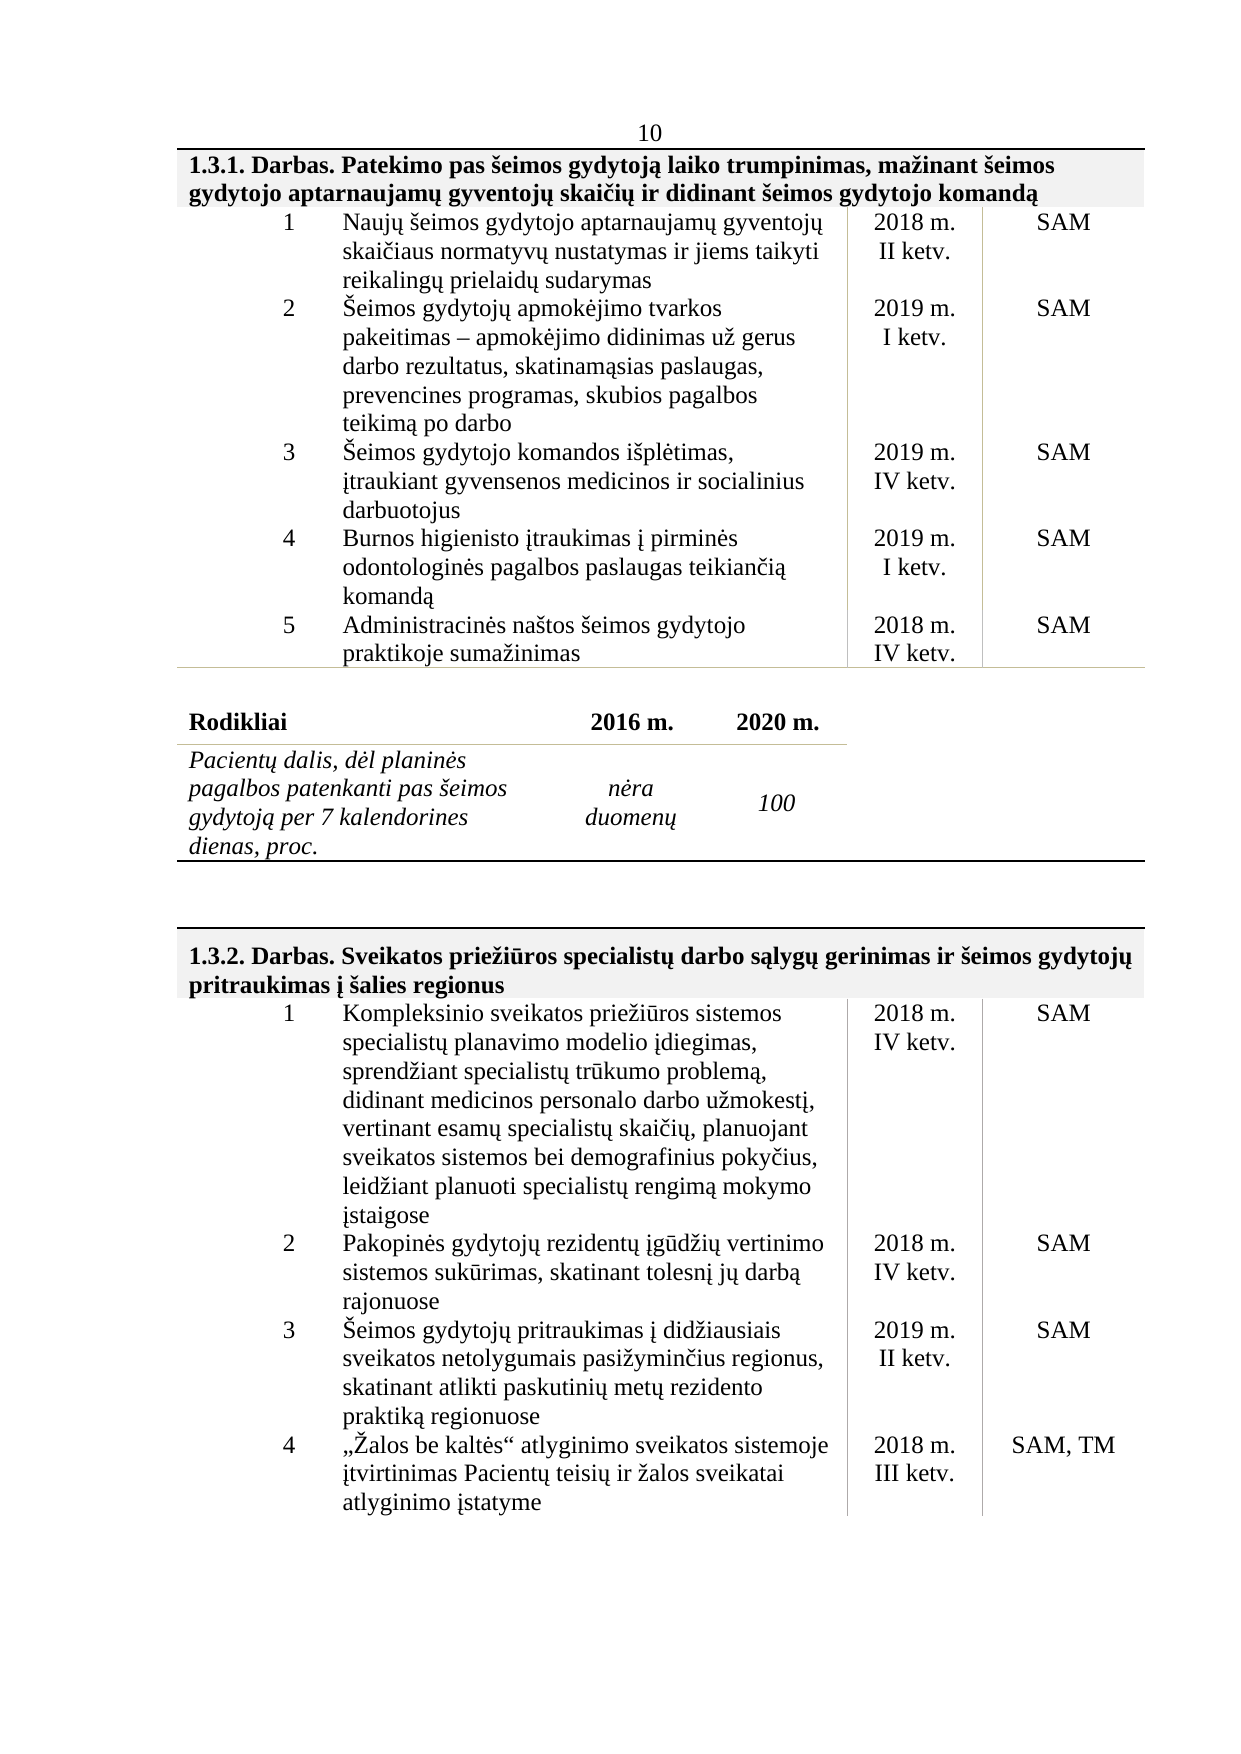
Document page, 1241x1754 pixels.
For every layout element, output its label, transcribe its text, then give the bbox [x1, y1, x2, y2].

table_cell [556, 893, 708, 927]
table_cell [982, 862, 1144, 893]
table_cell SAM [983, 294, 1144, 437]
table_cell [847, 700, 982, 744]
table_cell [423, 668, 556, 700]
table_cell [247, 862, 331, 893]
table_cell [331, 893, 423, 927]
table_cell 3 [247, 1315, 331, 1430]
table_cell 2018 m. IV ketv. [848, 1229, 982, 1315]
table_cell [847, 893, 982, 927]
table_cell [247, 668, 331, 700]
table_cell [247, 893, 331, 927]
table_cell [331, 862, 423, 893]
table_cell [708, 862, 847, 893]
table_cell [177, 1315, 247, 1430]
table_cell 2 [247, 1229, 331, 1315]
table_cell [331, 700, 423, 744]
table_cell 2019 m. IV ketv. [848, 437, 982, 523]
table_cell Šeimos gydytojų pritraukimas į didžiausiais sveikatos netolygumais pasižyminčius regionus, skatinant atlikti paskutinių metų rezidento praktiką regionuose [331, 1315, 847, 1430]
table_cell [177, 1229, 247, 1315]
table_cell Administracinės naštos šeimos gydytojo praktikoje sumažinimas [331, 610, 847, 667]
table_cell [331, 668, 423, 700]
table_cell [177, 1430, 247, 1516]
table_cell Kompleksinio sveikatos priežiūros sistemos specialistų planavimo modelio įdiegimas, sprendžiant specialistų trūkumo problemą, didinant medicinos personalo darbo užmokestį, vertinant esamų specialistų skaičių, planuojant sveikatos sistemos bei demografinius pokyčius, leidžiant planuoti specialistų rengimą mokymo įstaigose [331, 999, 847, 1228]
table_cell Šeimos gydytojų apmokėjimo tvarkos pakeitimas – apmokėjimo didinimas už gerus darbo rezultatus, skatinamąsias paslaugas, prevencines programas, skubios pagalbos teikimą po darbo [331, 294, 847, 437]
table_cell 2 [247, 294, 331, 437]
table_cell Pacientų dalis, dėl planinės pagalbos patenkanti pas šeimos gydytoją per 7 kalendorines dienas, proc. [177, 745, 556, 860]
table_cell [708, 668, 847, 700]
table_cell 2018 m. IV ketv. [848, 610, 982, 667]
table_cell [556, 668, 708, 700]
table_cell [847, 668, 982, 700]
table_cell Burnos higienisto įtraukimas į pirminės odontologinės pagalbos paslaugas teikiančią komandą [331, 524, 847, 610]
table_cell [423, 862, 556, 893]
table_cell 2018 m. II ketv. [848, 207, 982, 293]
table_cell [423, 700, 556, 744]
table_cell 1.3.2. Darbas. Sveikatos priežiūros specialistų darbo sąlygų gerinimas ir šeimos gydytojų pritraukimas į šalies regionus [177, 929, 1144, 998]
table_cell [177, 294, 247, 437]
table_cell [982, 668, 1144, 700]
table_cell SAM [983, 524, 1144, 610]
table_cell SAM [983, 437, 1144, 523]
table_cell [847, 862, 982, 893]
table_cell [177, 207, 247, 293]
table_cell 2019 m. II ketv. [848, 1315, 982, 1430]
table_cell Rodikliai [177, 700, 331, 744]
table_cell SAM [983, 1229, 1144, 1315]
table_cell 2018 m. III ketv. [848, 1430, 982, 1516]
table_cell 100 [708, 745, 847, 860]
table_cell SAM [983, 1315, 1144, 1430]
table_cell [423, 893, 556, 927]
table_cell [708, 893, 847, 927]
table_cell SAM [983, 610, 1144, 667]
table_cell 4 [247, 524, 331, 610]
table_cell 2016 m. [556, 700, 708, 744]
table_cell [177, 999, 247, 1228]
table_cell [177, 893, 247, 927]
table_cell 2020 m. [708, 700, 847, 744]
table_cell SAM [983, 207, 1144, 293]
table_cell „Žalos be kaltės“ atlyginimo sveikatos sistemoje įtvirtinimas Pacientų teisių ir žalos sveikatai atlyginimo įstatyme [331, 1430, 847, 1516]
table_cell 2019 m. I ketv. [848, 524, 982, 610]
table_cell [177, 437, 247, 523]
table_cell SAM, TM [983, 1430, 1144, 1516]
table_cell SAM [983, 999, 1144, 1228]
table_cell nėra duomenų [556, 745, 708, 860]
table_cell 4 [247, 1430, 331, 1516]
table_cell [982, 893, 1144, 927]
table_cell [177, 668, 247, 700]
table_cell 3 [247, 437, 331, 523]
table_cell [556, 862, 708, 893]
table_cell [177, 862, 247, 893]
table_cell Šeimos gydytojo komandos išplėtimas, įtraukiant gyvensenos medicinos ir socialinius darbuotojus [331, 437, 847, 523]
table_cell 1 [247, 207, 331, 293]
table_cell 2018 m. IV ketv. [848, 999, 982, 1228]
table_cell 2019 m. I ketv. [848, 294, 982, 437]
table_cell 5 [247, 610, 331, 667]
table_cell Naujų šeimos gydytojo aptarnaujamų gyventojų skaičiaus normatyvų nustatymas ir jiems taikyti reikalingų prielaidų sudarymas [331, 207, 847, 293]
table_cell [177, 524, 247, 610]
table_cell 1.3.1. Darbas. Patekimo pas šeimos gydytoją laiko trumpinimas, mažinant šeimos gydytojo aptarnaujamų gyventojų skaičių ir didinant šeimos gydytojo komandą [177, 150, 1144, 207]
table_cell [982, 744, 1144, 860]
table_cell [177, 610, 247, 667]
table_cell [847, 744, 982, 860]
table_cell 1 [247, 999, 331, 1228]
table_cell Pakopinės gydytojų rezidentų įgūdžių vertinimo sistemos sukūrimas, skatinant tolesnį jų darbą rajonuose [331, 1229, 847, 1315]
table_cell [982, 700, 1144, 744]
